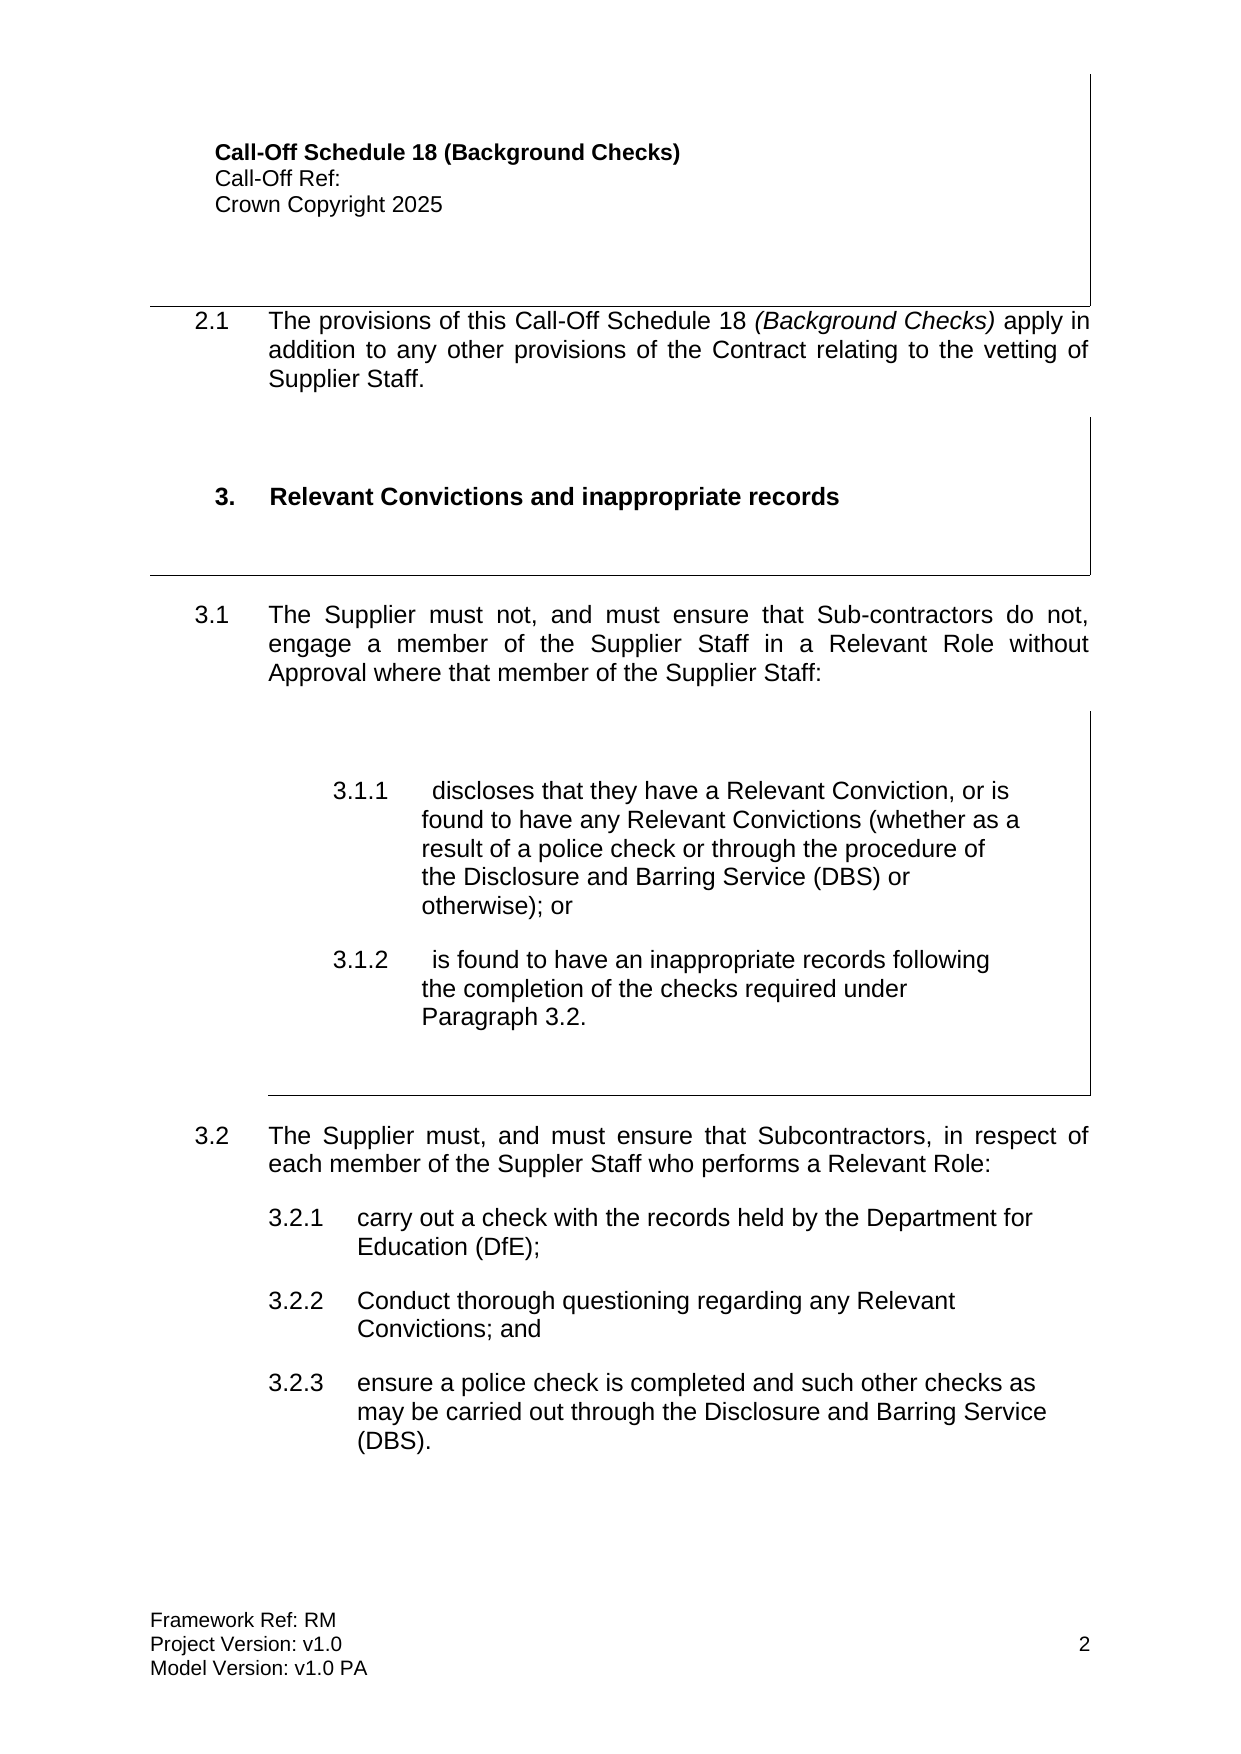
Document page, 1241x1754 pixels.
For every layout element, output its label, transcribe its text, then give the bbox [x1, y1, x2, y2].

list is found to have an inappropriate records following the completion of the checks required under Paragraph 3.2. [268, 880, 1090, 1095]
list ensure a police check is completed and such other checks as may be carried out through the Disclosure and Barring Service (DBS). [268, 1368, 1090, 1454]
list Relevant Convictions and inappropriate records [150, 417, 1090, 575]
subtitle The provisions of this Call-Off Schedule 18 (Background Checks) apply in addition to any other provisions of the Contract relating to the vetting of Supplier Staff. [194, 306, 1090, 392]
subtitle The Supplier must, and must ensure that Subcontractors, in respect of each member of the Suppler Staff who performs a Relevant Role: [194, 1121, 1090, 1178]
list Conduct thorough questioning regarding any Relevant Convictions; and [268, 1286, 1090, 1343]
list carry out a check with the records held by the Department for Education (DfE); [268, 1203, 1090, 1261]
subtitle The Supplier must not, and must ensure that Sub-contractors do not, engage a member of the Supplier Staff in a Relevant Role without Approval where that member of the Supplier Staff: [194, 600, 1090, 686]
list discloses that they have a Relevant Conviction, or is found to have any Relevant Convictions (whether as a result of a police check or through the procedure of the Disclosure and Barring Service (DBS) or otherwise); or [268, 711, 1090, 880]
